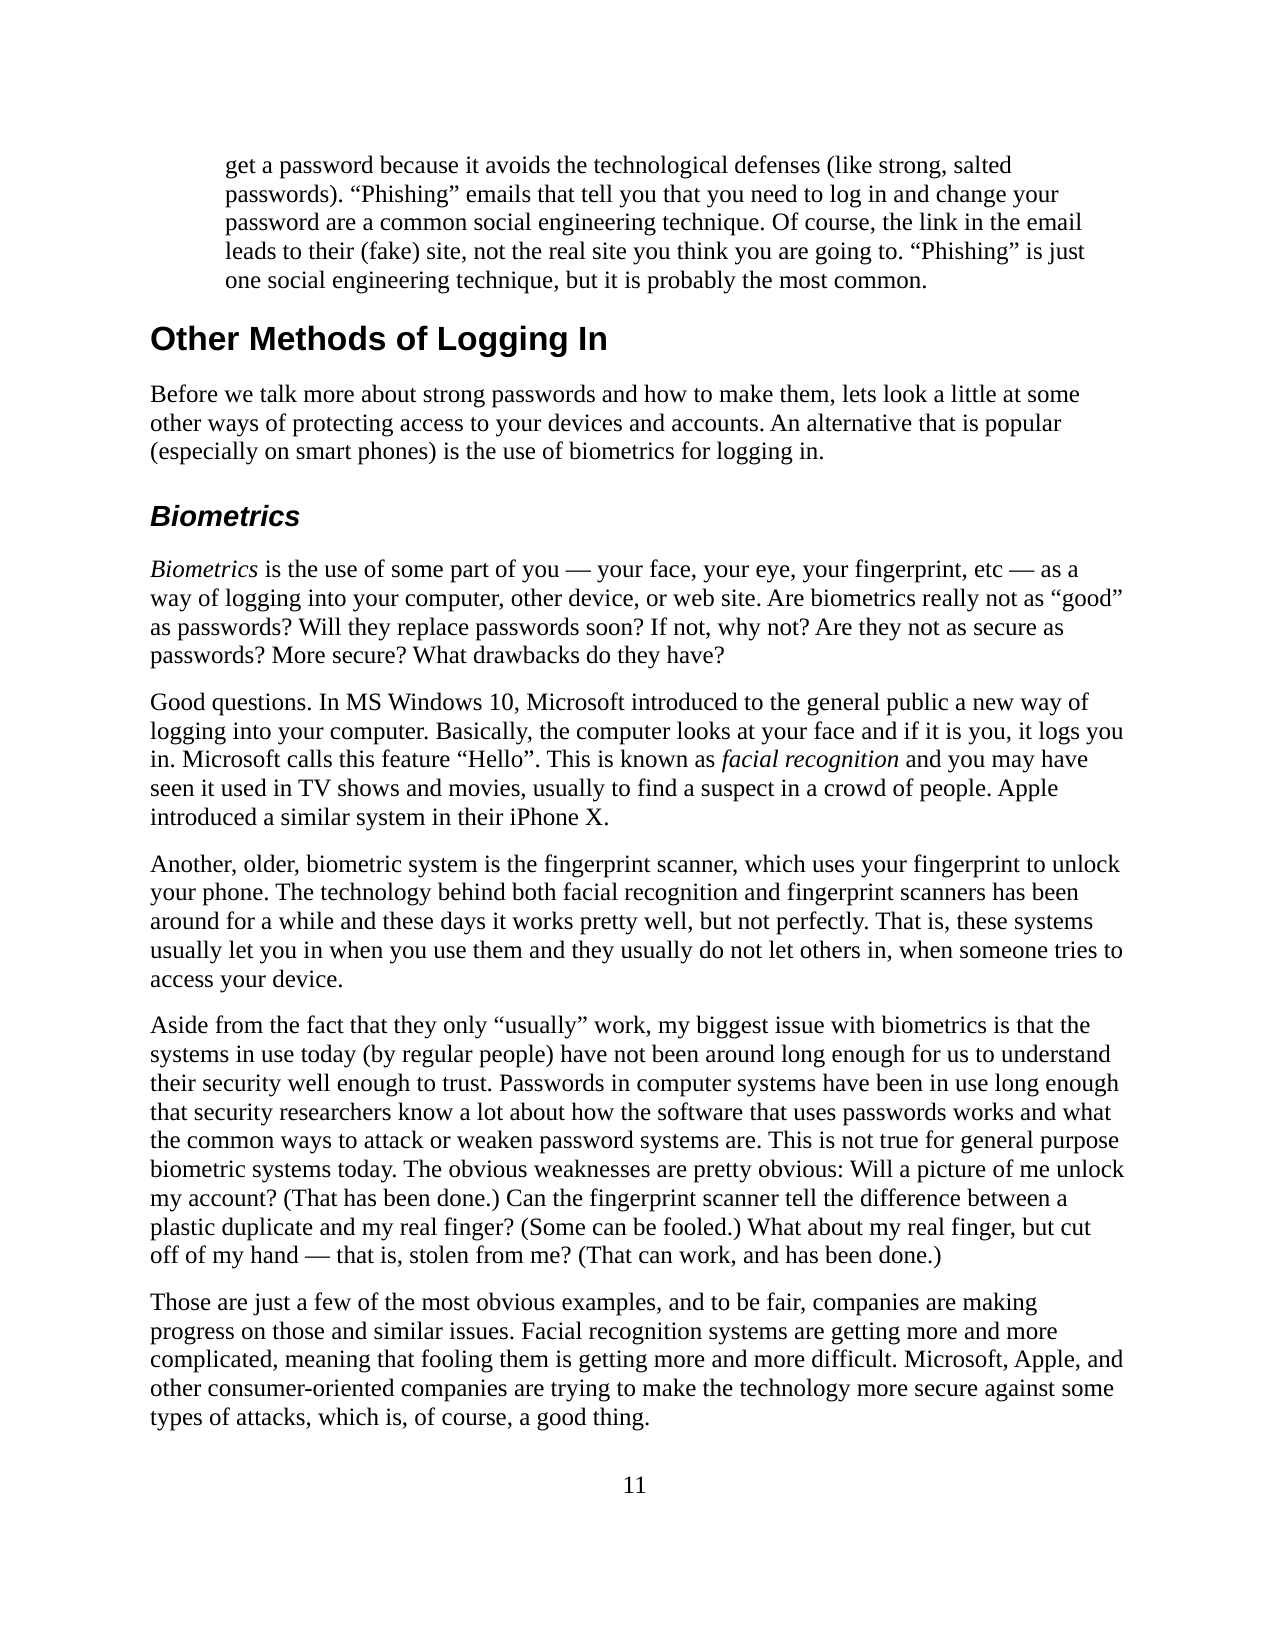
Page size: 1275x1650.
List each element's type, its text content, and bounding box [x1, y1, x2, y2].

subtitle Other Methods of Logging In [150, 319, 1125, 357]
text Good questions. In MS Windows 10, Microsoft introduced to the general public a new way of logging into your computer. Basically, the computer looks at your face and if it is you, it logs you in. Microsoft calls this feature “Hello”. This is known as facial recognition and you may have seen it used in TV shows and movies, usually to find a suspect in a crowd of people. Apple introduced a similar system in their iPhone X. [150, 687, 1125, 831]
text Another, older, biometric system is the fingerprint scanner, which uses your fingerprint to unlock your phone. The technology behind both facial recognition and fingerprint scanners has been around for a while and these days it works pretty well, but not perfectly. That is, these systems usually let you in when you use them and they usually do not let others in, when someone tries to access your device. [150, 849, 1125, 992]
text Before we talk more about strong passwords and how to make them, lets look a little at some other ways of protecting access to your devices and accounts. An alternative that is popular (especially on smart phones) is the use of biometrics for logging in. [150, 379, 1125, 465]
text Biometrics is the use of some part of you — your face, your eye, your fingerprint, etc — as a way of logging into your computer, other device, or web site. Are biometrics really not as “good” as passwords? Will they replace passwords soon? If not, why not? Are they not as secure as passwords? More secure? What drawbacks do they have? [150, 554, 1125, 669]
subtitle Biometrics [150, 499, 1125, 533]
text Those are just a few of the most obvious examples, and to be fair, companies are making progress on those and similar issues. Facial recognition systems are getting more and more complicated, meaning that fooling them is getting more and more difficult. Microsoft, Apple, and other consumer-oriented companies are trying to make the technology more secure against some types of attacks, which is, of course, a good thing. [150, 1287, 1125, 1431]
text get a password because it avoids the technological defenses (like strong, salted passwords). “Phishing” emails that tell you that you need to log in and change your password are a common social engineering technique. Of course, the link in the email leads to their (fake) site, not the real site you think you are going to. “Phishing” is just one social engineering technique, but it is probably the most common. [225, 150, 1125, 294]
text Aside from the fact that they only “usually” work, my biggest issue with biometrics is that the systems in use today (by regular people) have not been around long enough for us to understand their security well enough to trust. Passwords in computer systems have been in use long enough that security researchers know a lot about how the software that uses passwords works and what the common ways to attack or weaken password systems are. This is not true for general purpose biometric systems today. The obvious weaknesses are pretty obvious: Will a picture of me unlock my account? (That has been done.) Can the fingerprint scanner tell the difference between a plastic duplicate and my real finger? (Some can be fooled.) What about my real finger, but cut off of my hand — that is, stolen from me? (That can work, and has been done.) [150, 1010, 1125, 1269]
